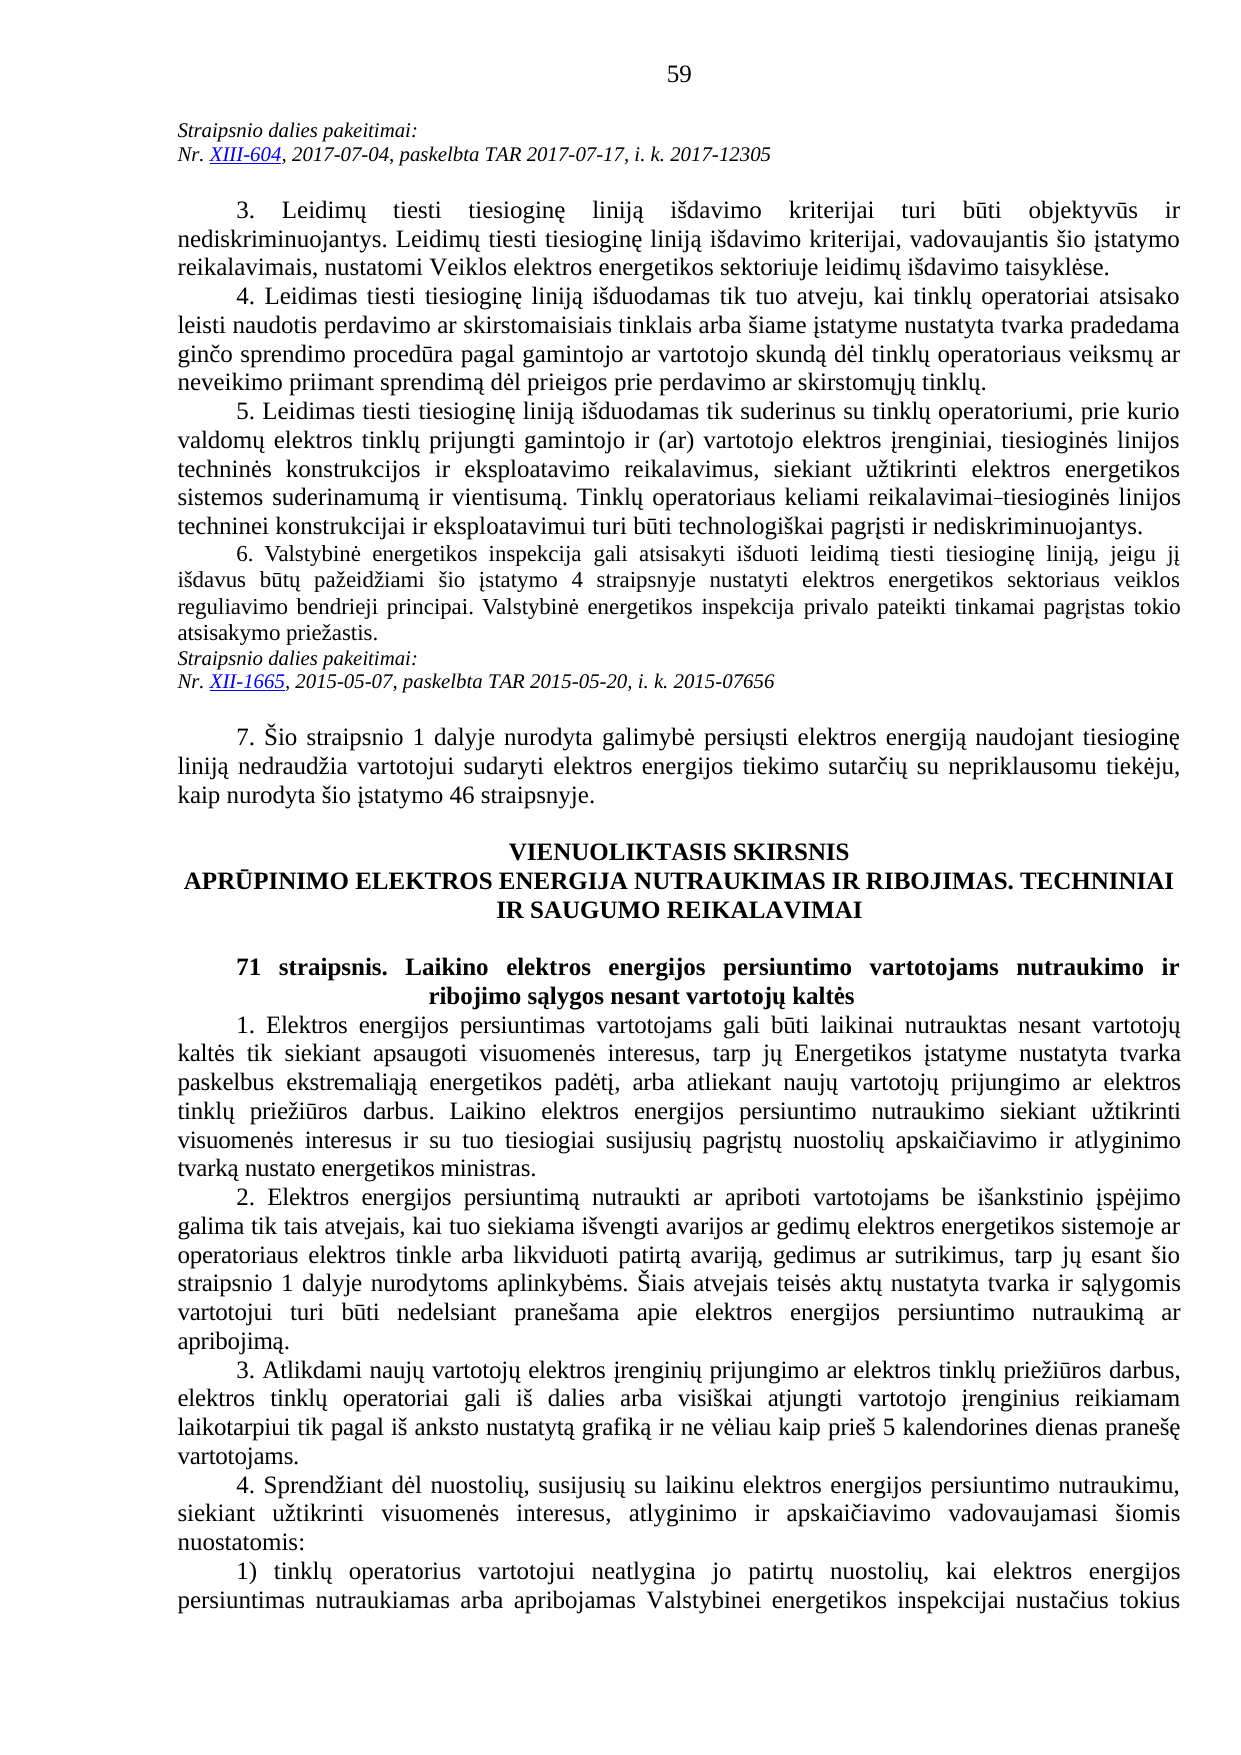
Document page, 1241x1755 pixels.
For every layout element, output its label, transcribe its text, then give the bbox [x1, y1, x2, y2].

text 4. Sprendžiant dėl nuostolių, susijusių su laikinu elektros energijos persiuntimo nutraukimu, siekiant užtikrinti visuomenės interesus, atlyginimo ir apskaičiavimo vadovaujamasi šiomis nuostatomis: [177, 1470, 1181, 1556]
text 71 straipsnis. Laikino elektros energijos persiuntimo vartotojams nutraukimo ir ribojimo sąlygos nesant vartotojų kaltės [236, 952, 1181, 1010]
text 4. Leidimas tiesti tiesioginę liniją išduodamas tik tuo atveju, kai tinklų operatoriai atsisako leisti naudotis perdavimo ar skirstomaisiais tinklais arba šiame įstatyme nustatyta tvarka pradedama ginčo sprendimo procedūra pagal gamintojo ar vartotojo skundą dėl tinklų operatoriaus veiksmų ar neveikimo priimant sprendimą dėl prieigos prie perdavimo ar skirstomųjų tinklų. [177, 281, 1181, 396]
text 7. Šio straipsnio 1 dalyje nurodyta galimybė persiųsti elektros energiją naudojant tiesioginę liniją nedraudžia vartotojui sudaryti elektros energijos tiekimo sutarčių su nepriklausomu tiekėju, kaip nurodyta šio įstatymo 46 straipsnyje. [177, 722, 1181, 808]
text VIENUOLIKTASIS SKIRSNIS [177, 837, 1181, 866]
text 3. Leidimų tiesti tiesioginę liniją išdavimo kriterijai turi būti objektyvūs ir nediskriminuojantys. Leidimų tiesti tiesioginę liniją išdavimo kriterijai, vadovaujantis šio įstatymo reikalavimais, nustatomi Veiklos elektros energetikos sektoriuje leidimų išdavimo taisyklėse. [177, 195, 1181, 281]
text Nr. XIII-604, 2017-07-04, paskelbta TAR 2017-07-17, i. k. 2017-12305 [177, 142, 1181, 166]
text 1) tinklų operatorius vartotojui neatlygina jo patirtų nuostolių, kai elektros energijos persiuntimas nutraukiamas arba apribojamas Valstybinei energetikos inspekcijai nustačius tokius [177, 1556, 1181, 1613]
text Straipsnio dalies pakeitimai: [177, 118, 1181, 142]
text 2. Elektros energijos persiuntimą nutraukti ar apriboti vartotojams be išankstinio įspėjimo galima tik tais atvejais, kai tuo siekiama išvengti avarijos ar gedimų elektros energetikos sistemoje ar operatoriaus elektros tinkle arba likviduoti patirtą avariją, gedimus ar sutrikimus, tarp jų esant šio straipsnio 1 dalyje nurodytoms aplinkybėms. Šiais atvejais teisės aktų nustatyta tvarka ir sąlygomis vartotojui turi būti nedelsiant pranešama apie elektros energijos persiuntimo nutraukimą ar apribojimą. [177, 1182, 1181, 1355]
text 3. Atlikdami naujų vartotojų elektros įrenginių prijungimo ar elektros tinklų priežiūros darbus, elektros tinklų operatoriai gali iš dalies arba visiškai atjungti vartotojo įrenginius reikiamam laikotarpiui tik pagal iš anksto nustatytą grafiką ir ne vėliau kaip prieš 5 kalendorines dienas pranešę vartotojams. [177, 1355, 1181, 1470]
text APRŪPINIMO ELEKTROS ENERGIJA NUTRAUKIMAS IR RIBOJIMAS. TECHNINIAI IR SAUGUMO REIKALAVIMAI [177, 866, 1181, 923]
text 1. Elektros energijos persiuntimas vartotojams gali būti laikinai nutrauktas nesant vartotojų kaltės tik siekiant apsaugoti visuomenės interesus, tarp jų Energetikos įstatyme nustatyta tvarka paskelbus ekstremaliąją energetikos padėtį, arba atliekant naujų vartotojų prijungimo ar elektros tinklų priežiūros darbus. Laikino elektros energijos persiuntimo nutraukimo siekiant užtikrinti visuomenės interesus ir su tuo tiesiogiai susijusių pagrįstų nuostolių apskaičiavimo ir atlyginimo tvarką nustato energetikos ministras. [177, 1010, 1181, 1182]
text 5. Leidimas tiesti tiesioginę liniją išduodamas tik suderinus su tinklų operatoriumi, prie kurio valdomų elektros tinklų prijungti gamintojo ir (ar) vartotojo elektros įrenginiai, tiesioginės linijos techninės konstrukcijos ir eksploatavimo reikalavimus, siekiant užtikrinti elektros energetikos sistemos suderinamumą ir vientisumą. Tinklų operatoriaus keliami reikalavimai tiesioginės linijos techninei konstrukcijai ir eksploatavimui turi būti technologiškai pagrįsti ir nediskriminuojantys. [177, 396, 1181, 540]
text 6. Valstybinė energetikos inspekcija gali atsisakyti išduoti leidimą tiesti tiesioginę liniją, jeigu jį išdavus būtų pažeidžiami šio įstatymo 4 straipsnyje nustatyti elektros energetikos sektoriaus veiklos reguliavimo bendrieji principai. Valstybinė energetikos inspekcija privalo pateikti tinkamai pagrįstas tokio atsisakymo priežastis. [177, 540, 1181, 645]
text Straipsnio dalies pakeitimai: [177, 645, 1181, 669]
text Nr. XII-1665, 2015-05-07, paskelbta TAR 2015-05-20, i. k. 2015-07656 [177, 669, 1181, 693]
